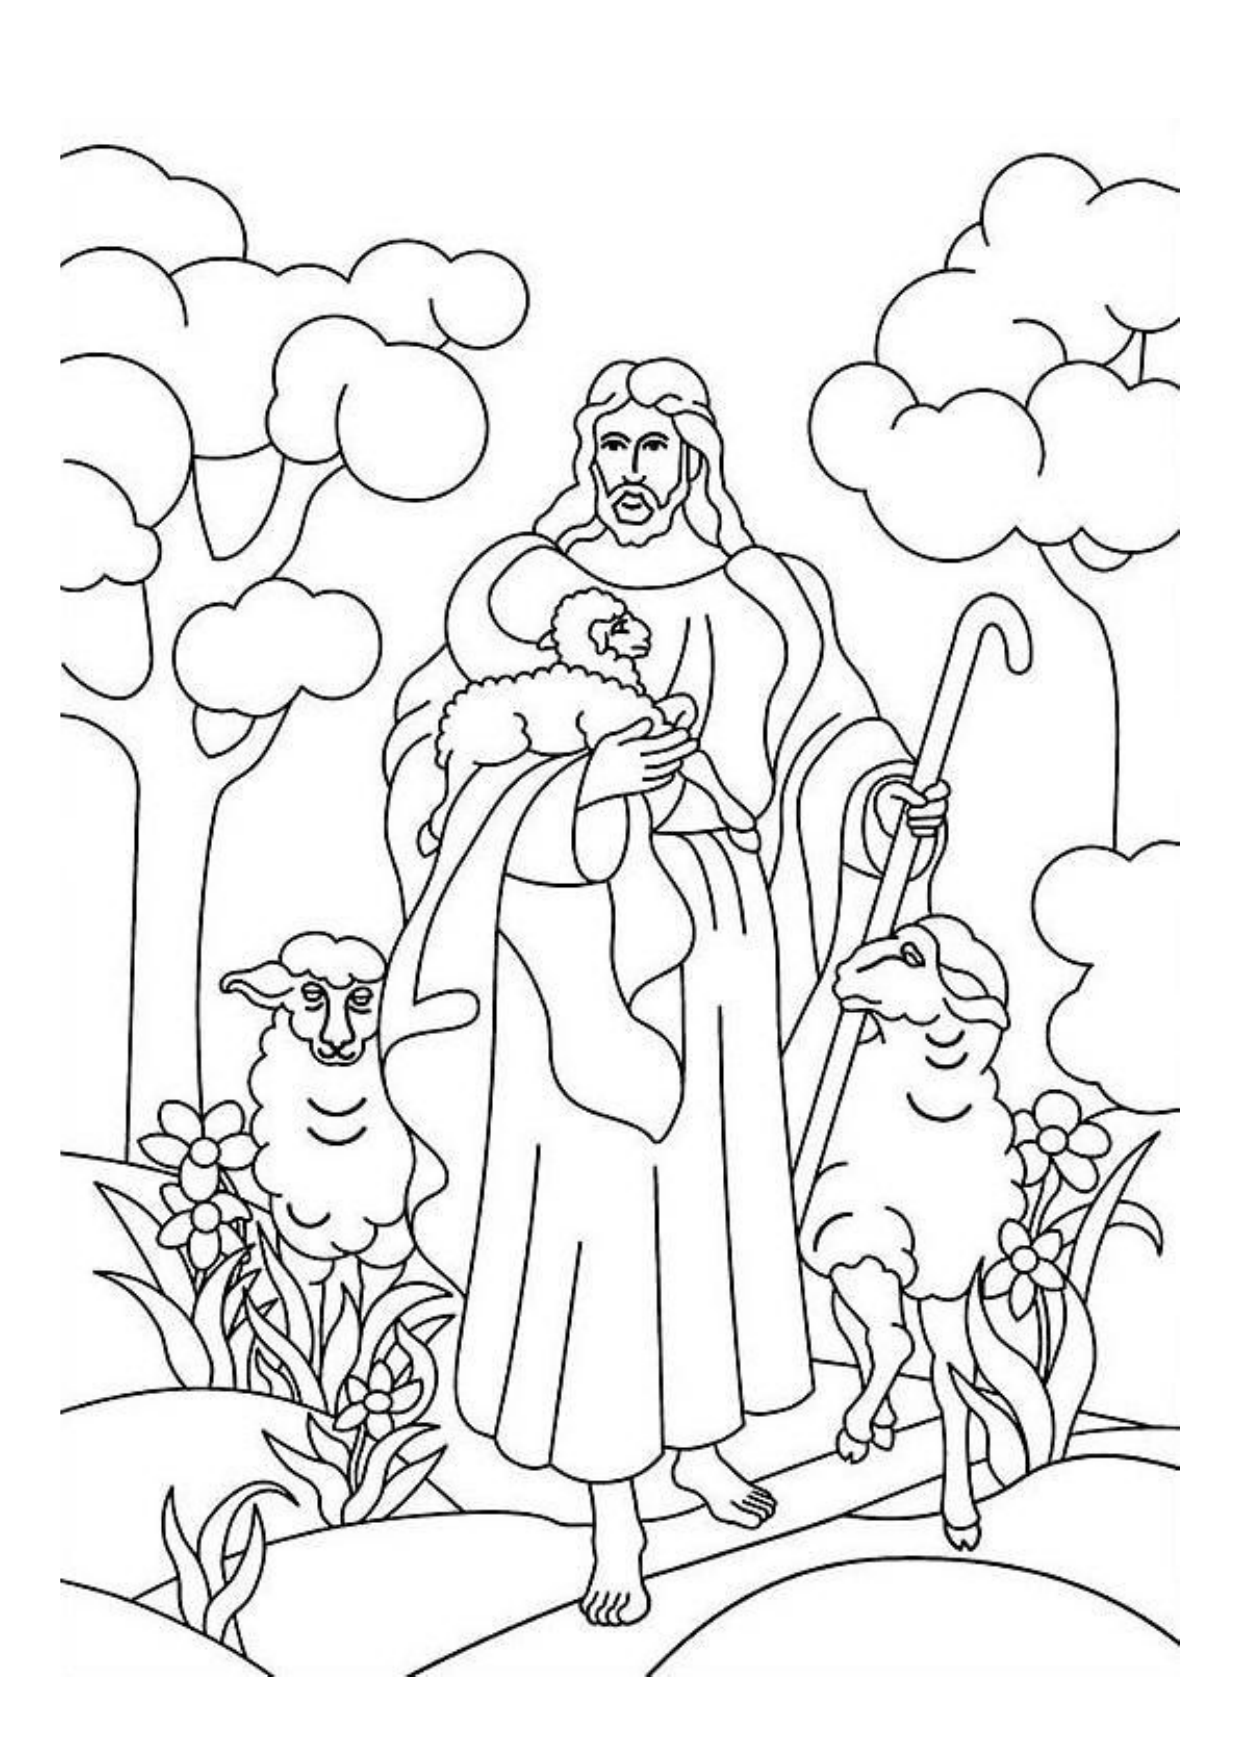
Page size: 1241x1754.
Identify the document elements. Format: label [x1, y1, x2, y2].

picture [60, 118, 1180, 1677]
